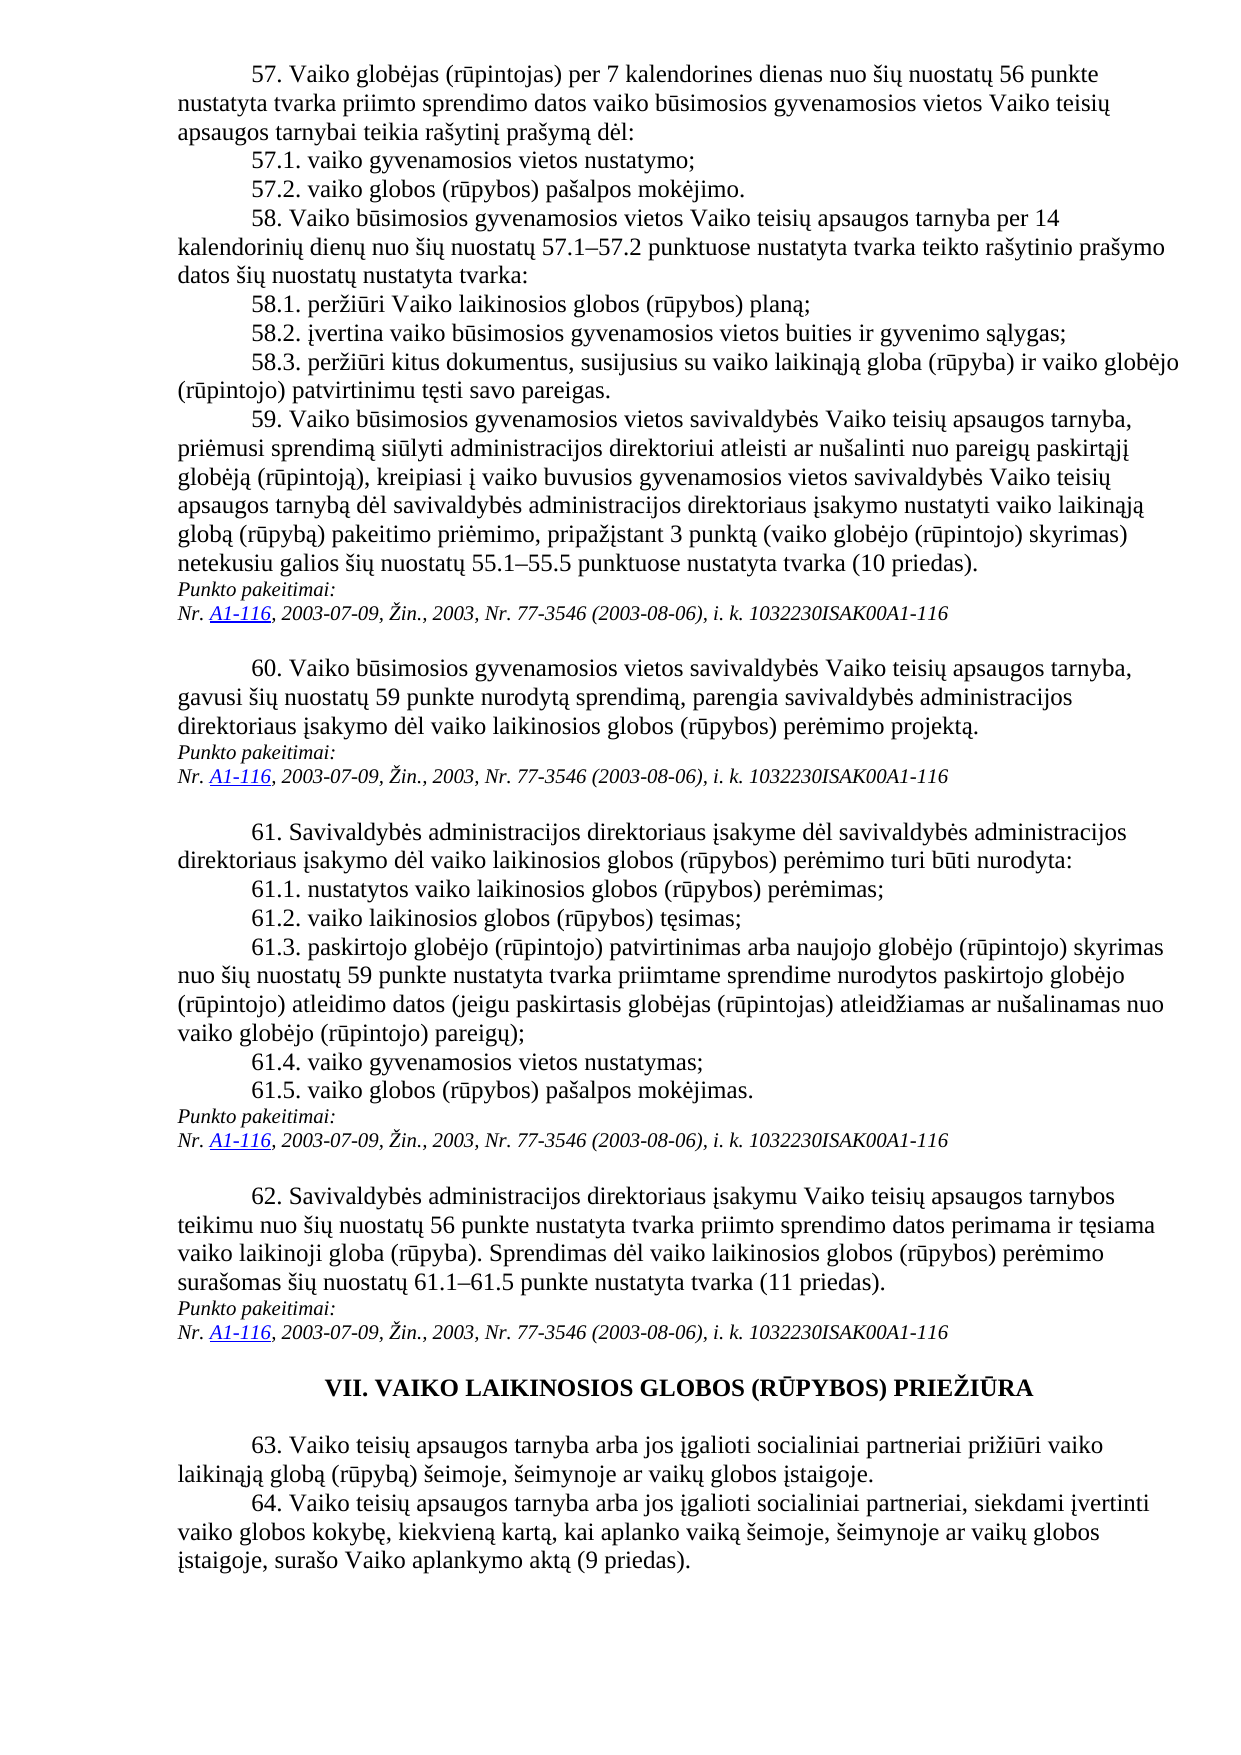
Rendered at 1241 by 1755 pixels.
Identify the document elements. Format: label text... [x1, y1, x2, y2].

text 61.1. nustatytos vaiko laikinosios globos (rūpybos) perėmimas; [177, 874, 1181, 903]
text Punkto pakeitimai: [177, 577, 1181, 601]
text 61.3. paskirtojo globėjo (rūpintojo) patvirtinimas arba naujojo globėjo (rūpintojo) skyrimas nuo šių nuostatų 59 punkte nustatyta tvarka priimtame sprendime nurodytos paskirtojo globėjo (rūpintojo) atleidimo datos (jeigu paskirtasis globėjas (rūpintojas) atleidžiamas ar nušalinamas nuo vaiko globėjo (rūpintojo) pareigų); [177, 932, 1181, 1047]
text 59. Vaiko būsimosios gyvenamosios vietos savivaldybės Vaiko teisių apsaugos tarnyba, priėmusi sprendimą siūlyti administracijos direktoriui atleisti ar nušalinti nuo pareigų paskirtąjį globėją (rūpintoją), kreipiasi į vaiko buvusios gyvenamosios vietos savivaldybės Vaiko teisių apsaugos tarnybą dėl savivaldybės administracijos direktoriaus įsakymo nustatyti vaiko laikinąją globą (rūpybą) pakeitimo priėmimo, pripažįstant 3 punktą (vaiko globėjo (rūpintojo) skyrimas) netekusiu galios šių nuostatų 55.1–55.5 punktuose nustatyta tvarka (10 priedas). [177, 404, 1181, 577]
text 58. Vaiko būsimosios gyvenamosios vietos Vaiko teisių apsaugos tarnyba per 14 kalendorinių dienų nuo šių nuostatų 57.1–57.2 punktuose nustatyta tvarka teikto rašytinio prašymo datos šių nuostatų nustatyta tvarka: [177, 203, 1181, 289]
text 60. Vaiko būsimosios gyvenamosios vietos savivaldybės Vaiko teisių apsaugos tarnyba, gavusi šių nuostatų 59 punkte nurodytą sprendimą, parengia savivaldybės administracijos direktoriaus įsakymo dėl vaiko laikinosios globos (rūpybos) perėmimo projektą. [177, 653, 1181, 740]
text 61.4. vaiko gyvenamosios vietos nustatymas; [177, 1047, 1181, 1075]
text 61.5. vaiko globos (rūpybos) pašalpos mokėjimas. [177, 1075, 1181, 1104]
text 61. Savivaldybės administracijos direktoriaus įsakyme dėl savivaldybės administracijos direktoriaus įsakymo dėl vaiko laikinosios globos (rūpybos) perėmimo turi būti nurodyta: [177, 817, 1181, 874]
text 58.2. įvertina vaiko būsimosios gyvenamosios vietos buities ir gyvenimo sąlygas; [177, 318, 1181, 347]
text Punkto pakeitimai: [177, 1296, 1181, 1320]
text 57.1. vaiko gyvenamosios vietos nustatymo; [177, 145, 1181, 174]
text 58.3. peržiūri kitus dokumentus, susijusius su vaiko laikinąją globa (rūpyba) ir vaiko globėjo (rūpintojo) patvirtinimu tęsti savo pareigas. [177, 347, 1181, 404]
text Nr. A1-116, 2003-07-09, Žin., 2003, Nr. 77-3546 (2003-08-06), i. k. 1032230ISAK00A1-116 [177, 1320, 1181, 1344]
text 61.2. vaiko laikinosios globos (rūpybos) tęsimas; [177, 903, 1181, 932]
text 63. Vaiko teisių apsaugos tarnyba arba jos įgalioti socialiniai partneriai prižiūri vaiko laikinąją globą (rūpybą) šeimoje, šeimynoje ar vaikų globos įstaigoje. [177, 1430, 1181, 1488]
text 64. Vaiko teisių apsaugos tarnyba arba jos įgalioti socialiniai partneriai, siekdami įvertinti vaiko globos kokybę, kiekvieną kartą, kai aplanko vaiką šeimoje, šeimynoje ar vaikų globos įstaigoje, surašo Vaiko aplankymo aktą (9 priedas). [177, 1488, 1181, 1574]
text 58.1. peržiūri Vaiko laikinosios globos (rūpybos) planą; [177, 289, 1181, 318]
text Punkto pakeitimai: [177, 740, 1181, 764]
text 57.2. vaiko globos (rūpybos) pašalpos mokėjimo. [177, 174, 1181, 203]
text 62. Savivaldybės administracijos direktoriaus įsakymu Vaiko teisių apsaugos tarnybos teikimu nuo šių nuostatų 56 punkte nustatyta tvarka priimto sprendimo datos perimama ir tęsiama vaiko laikinoji globa (rūpyba). Sprendimas dėl vaiko laikinosios globos (rūpybos) perėmimo surašomas šių nuostatų 61.1–61.5 punkte nustatyta tvarka (11 priedas). [177, 1181, 1181, 1296]
text Nr. A1-116, 2003-07-09, Žin., 2003, Nr. 77-3546 (2003-08-06), i. k. 1032230ISAK00A1-116 [177, 601, 1181, 625]
text Nr. A1-116, 2003-07-09, Žin., 2003, Nr. 77-3546 (2003-08-06), i. k. 1032230ISAK00A1-116 [177, 764, 1181, 788]
text VII. VAIKO LAIKINOSIOS GLOBOS (RŪPYBOS) PRIEŽIŪRA [177, 1373, 1181, 1402]
text Punkto pakeitimai: [177, 1104, 1181, 1128]
text 57. Vaiko globėjas (rūpintojas) per 7 kalendorines dienas nuo šių nuostatų 56 punkte nustatyta tvarka priimto sprendimo datos vaiko būsimosios gyvenamosios vietos Vaiko teisių apsaugos tarnybai teikia rašytinį prašymą dėl: [177, 59, 1181, 145]
text Nr. A1-116, 2003-07-09, Žin., 2003, Nr. 77-3546 (2003-08-06), i. k. 1032230ISAK00A1-116 [177, 1128, 1181, 1152]
